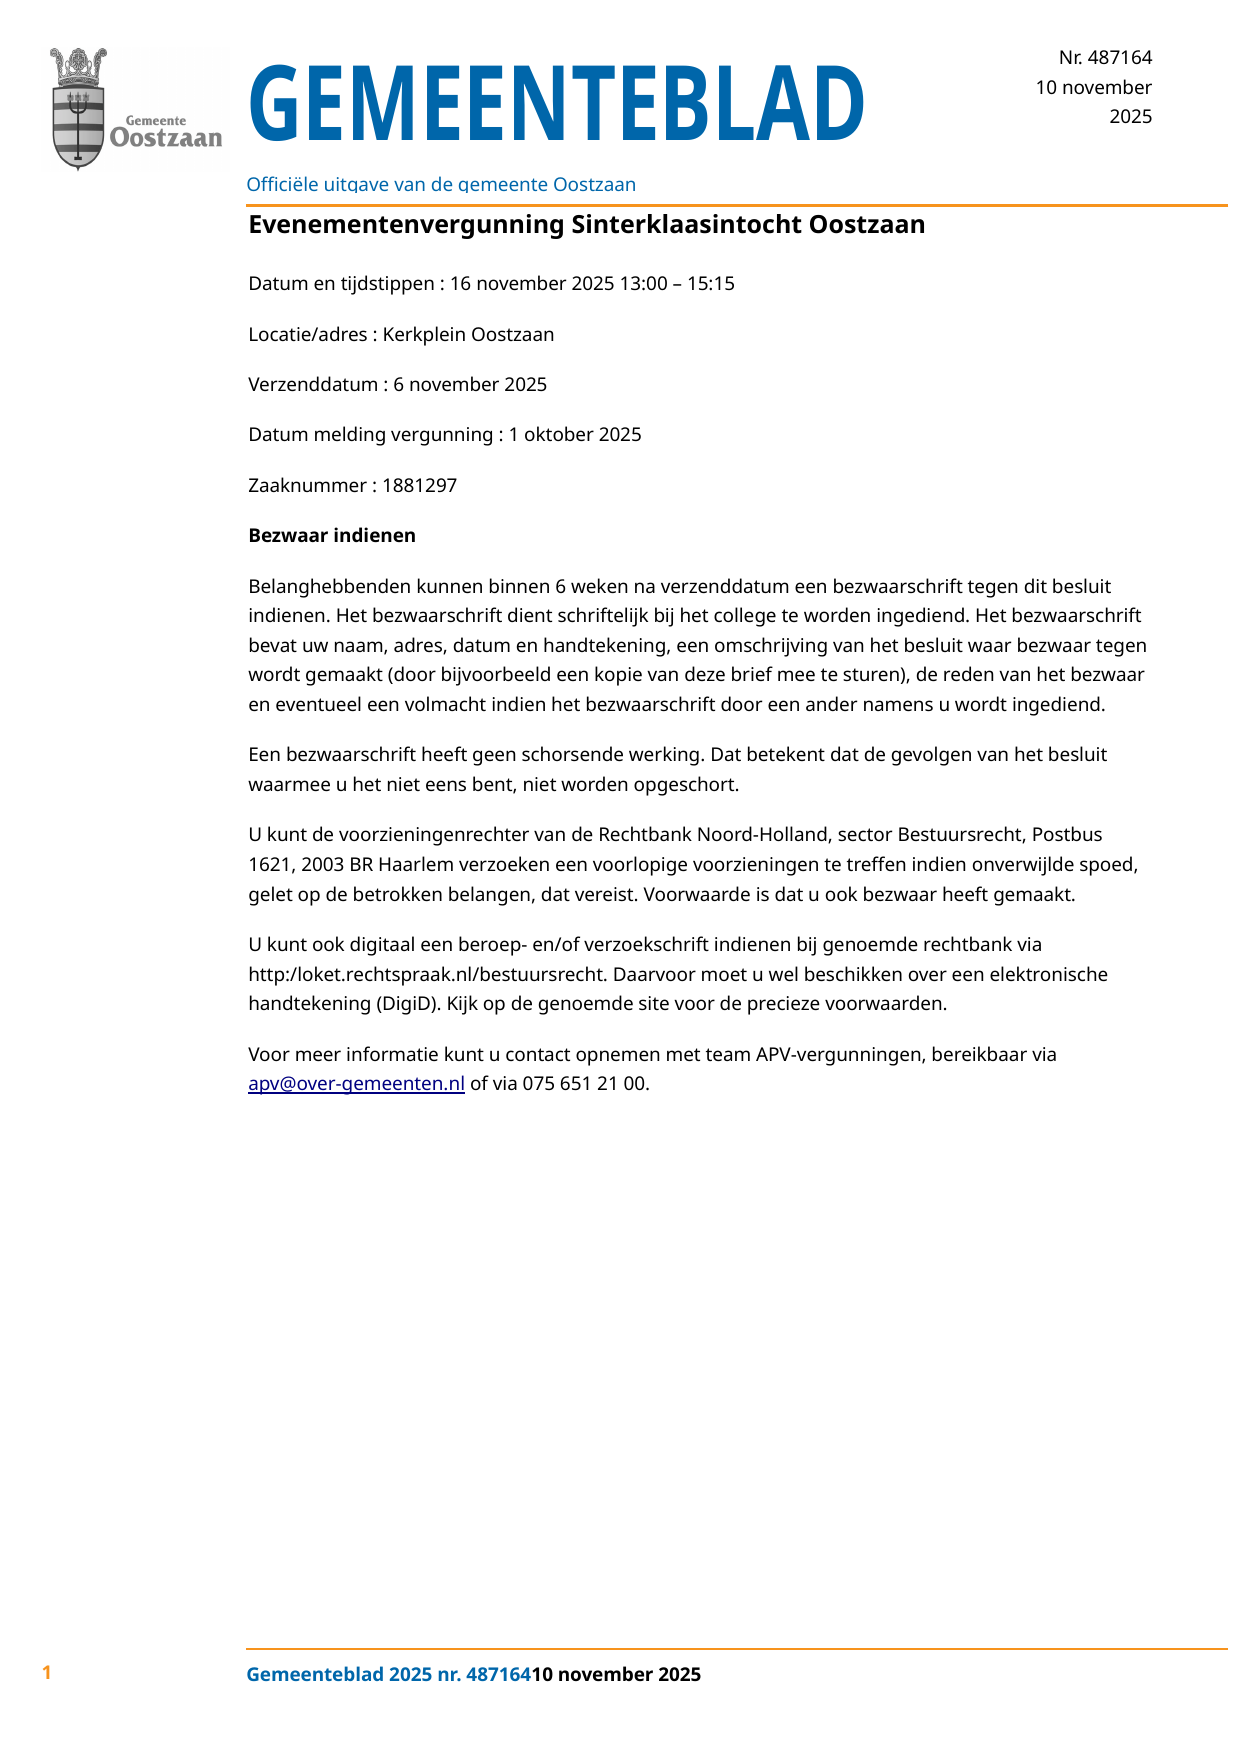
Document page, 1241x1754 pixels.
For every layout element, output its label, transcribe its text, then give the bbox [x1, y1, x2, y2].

text Een bezwaarschrift heeft geen schorsende werking. Dat betekent dat de gevolgen van het besluit waarmee u het niet eens bent, niet worden opgeschort. [248, 742, 1152, 797]
text U kunt de voorzieningenrechter van de Rechtbank Noord-Holland, sector Bestuursrecht, Postbus 1621, 2003 BR Haarlem verzoeken een voorlopige voorzieningen te treffen indien onverwijlde spoed, gelet op de betrokken belangen, dat vereist. Voorwaarde is dat u ook bezwaar heeft gemaakt. [248, 822, 1152, 906]
text Belanghebbenden kunnen binnen 6 weken na verzenddatum een bezwaarschrift tegen dit besluit indienen. Het bezwaarschrift dient schriftelijk bij het college te worden ingediend. Het bezwaarschrift bevat uw naam, adres, datum en handtekening, een omschrijving van het besluit waar bezwaar tegen wordt gemaakt (door bijvoorbeeld een kopie van deze brief mee te sturen), de reden van het bezwaar en eventueel een volmacht indien het bezwaarschrift door een ander namens u wordt ingediend. [248, 573, 1152, 717]
text Evenementenvergunning Sinterklaasintocht Oostzaan [248, 207, 1152, 241]
text Verzenddatum : 6 november 2025 [248, 371, 1152, 397]
text Datum en tijdstippen : 16 november 2025 13:00 – 15:15 [248, 270, 1152, 296]
text Bezwaar indienen [248, 522, 1152, 548]
text U kunt ook digitaal een beroep- en/of verzoekschrift indienen bij genoemde rechtbank via http:/loket.rechtspraak.nl/bestuursrecht. Daarvoor moet u wel beschikken over een elektronische handtekening (DigiD). Kijk op de genoemde site voor de precieze voorwaarden. [248, 931, 1152, 1016]
text Zaaknummer : 1881297 [248, 472, 1152, 498]
text Voor meer informatie kunt u contact opnemen met team APV-vergunningen, bereikbaar via apv@over-gemeenten.nl of via 075 651 21 00. [248, 1041, 1152, 1096]
text Locatie/adres : Kerkplein Oostzaan [248, 321, 1152, 346]
picture [41, 47, 231, 172]
text Datum melding vergunning : 1 oktober 2025 [248, 422, 1152, 447]
